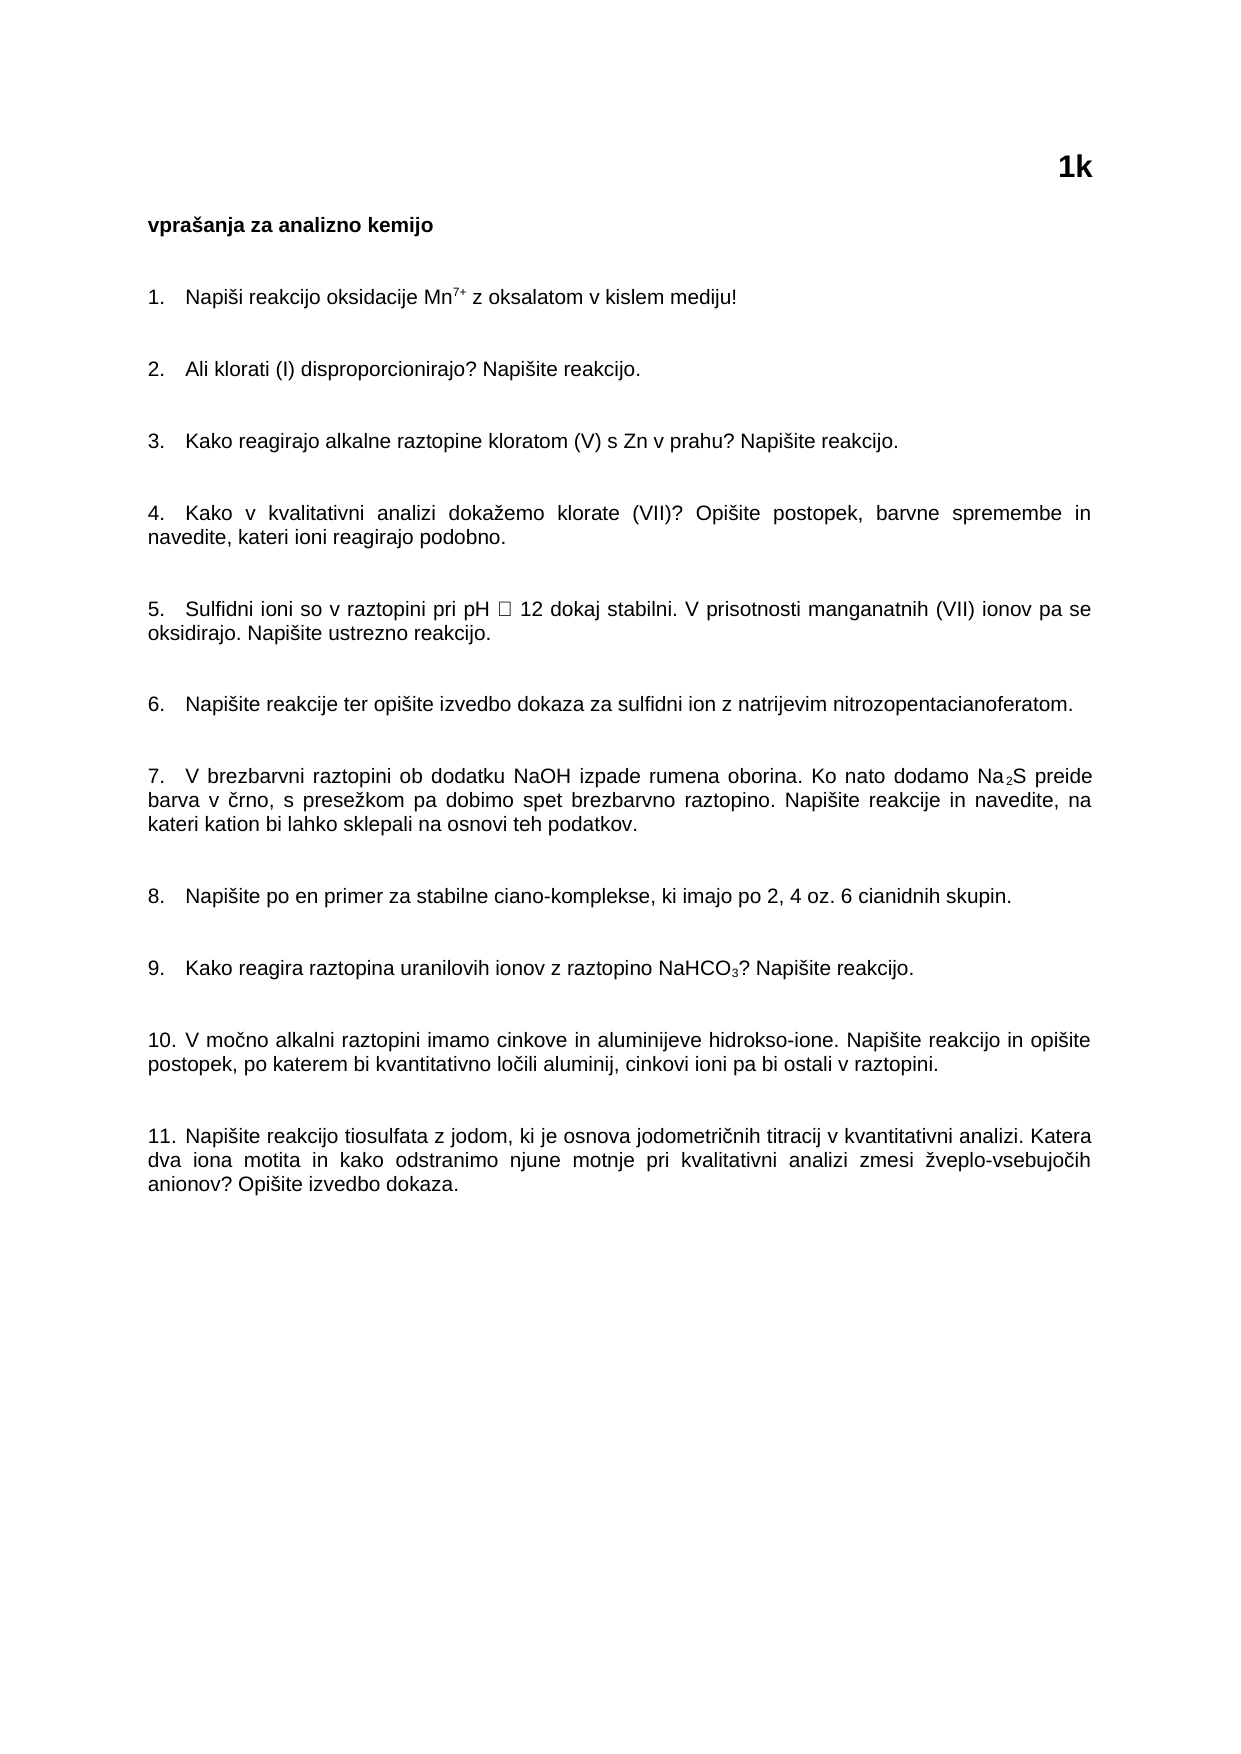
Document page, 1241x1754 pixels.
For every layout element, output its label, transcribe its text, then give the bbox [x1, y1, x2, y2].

list Ali klorati (I) disproporcionirajo? Napišite reakcijo. [148, 357, 1093, 381]
text vprašanja za analizno kemijo [148, 213, 1093, 237]
list Napišite reakcije ter opišite izvedbo dokaza za sulfidni ion z natrijevim nitrozopentacianoferatom. [148, 692, 1093, 716]
list V brezbarvni raztopini ob dodatku NaOH izpade rumena oborina. Ko nato dodamo Na2S preide barva v črno, s presežkom pa dobimo spet brezbarvno raztopino. Napišite reakcije in navedite, na kateri kation bi lahko sklepali na osnovi teh podatkov. [148, 764, 1093, 836]
list Napiši reakcijo oksidacije Mn7+ z oksalatom v kislem mediju! [148, 285, 1093, 309]
list Napišite reakcijo tiosulfata z jodom, ki je osnova jodometričnih titracij v kvantitativni analizi. Katera dva iona motita in kako odstranimo njune motnje pri kvalitativni analizi zmesi žveplo-vsebujočih anionov? Opišite izvedbo dokaza. [148, 1123, 1093, 1195]
list Kako reagirajo alkalne raztopine kloratom (V) s Zn v prahu? Napišite reakcijo. [148, 429, 1093, 453]
list V močno alkalni raztopini imamo cinkove in aluminijeve hidrokso-ione. Napišite reakcijo in opišite postopek, po katerem bi kvantitativno ločili aluminij, cinkovi ioni pa bi ostali v raztopini. [148, 1028, 1093, 1076]
list Napišite po en primer za stabilne ciano-komplekse, ki imajo po 2, 4 oz. 6 cianidnih skupin. [148, 884, 1093, 908]
list Sulfidni ioni so v raztopini pri pH  12 dokaj stabilni. V prisotnosti manganatnih (VII) ionov pa se oksidirajo. Napišite ustrezno reakcijo. [148, 596, 1093, 644]
list Kako reagira raztopina uranilovih ionov z raztopino NaHCO3? Napišite reakcijo. [148, 956, 1093, 980]
list Kako v kvalitativni analizi dokažemo klorate (VII)? Opišite postopek, barvne spremembe in navedite, kateri ioni reagirajo podobno. [148, 501, 1093, 548]
